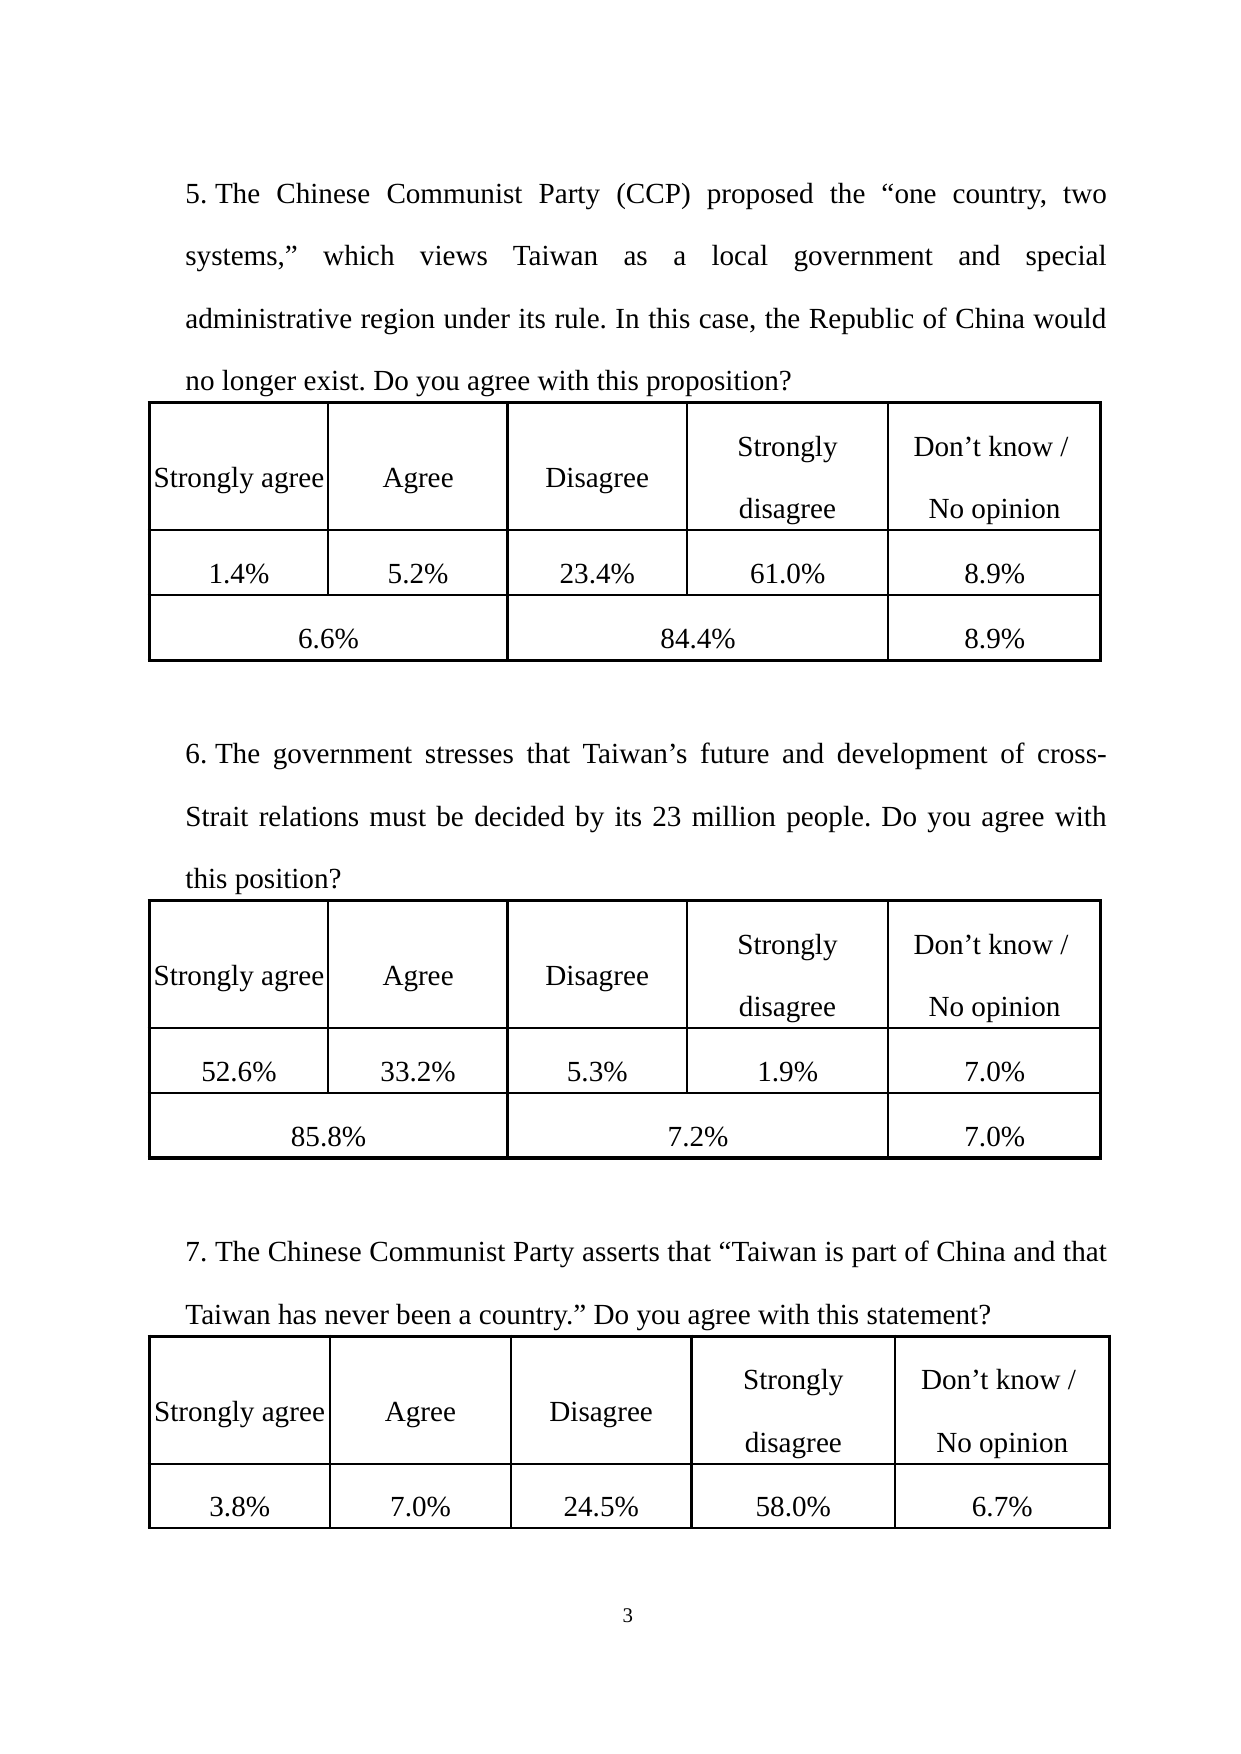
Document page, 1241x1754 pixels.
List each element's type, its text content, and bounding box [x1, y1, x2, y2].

table_cell 85.8% [151, 1094, 506, 1156]
table_cell 6.7% [896, 1465, 1108, 1527]
table_header Strongly disagree [688, 404, 887, 529]
list The Chinese Communist Party (CCP) proposed the “one country, two systems,” which views Taiwan as a local government and special administrative region under its rule. In this case, the Republic of China would no longer exist. Do you agree with this proposition? [185, 151, 1107, 401]
table_header Disagree [509, 902, 686, 1027]
table_header Agree [329, 404, 506, 529]
table_header Don’t know / No opinion [896, 1338, 1108, 1463]
list The government stresses that Taiwan’s future and development of cross-Strait relations must be decided by its 23 million people. Do you agree with this position? [185, 712, 1107, 899]
table_header Disagree [512, 1338, 690, 1463]
table_cell 23.4% [509, 531, 686, 594]
table_header Agree [331, 1338, 510, 1463]
list The Chinese Communist Party asserts that “Taiwan is part of China and that Taiwan has never been a country.” Do you agree with this statement? [185, 1209, 1107, 1334]
table_cell 1.9% [688, 1029, 887, 1092]
table_header Strongly agree [151, 902, 327, 1027]
table_header Don’t know / No opinion [889, 902, 1099, 1027]
table_cell 84.4% [509, 596, 887, 658]
table_header Agree [329, 902, 506, 1027]
table_cell 52.6% [151, 1029, 327, 1092]
table_cell 3.8% [151, 1465, 329, 1527]
table_cell 61.0% [688, 531, 887, 594]
table_header Don’t know / No opinion [889, 404, 1099, 529]
table_cell 7.0% [331, 1465, 510, 1527]
table_header Disagree [509, 404, 686, 529]
table_cell 6.6% [151, 596, 506, 658]
table_cell 1.4% [151, 531, 327, 594]
table_cell 7.2% [509, 1094, 887, 1156]
table_header Strongly disagree [693, 1338, 894, 1463]
table_cell 8.9% [889, 531, 1099, 594]
table_cell 7.0% [889, 1029, 1099, 1092]
table_cell 58.0% [693, 1465, 894, 1527]
table_header Strongly agree [151, 404, 327, 529]
table_header Strongly disagree [688, 902, 887, 1027]
table_cell 8.9% [889, 596, 1099, 658]
table_cell 7.0% [889, 1094, 1099, 1156]
table_cell 24.5% [512, 1465, 690, 1527]
table_cell 5.2% [329, 531, 506, 594]
table_cell 5.3% [509, 1029, 686, 1092]
table_cell 33.2% [329, 1029, 506, 1092]
table_header Strongly agree [151, 1338, 329, 1463]
